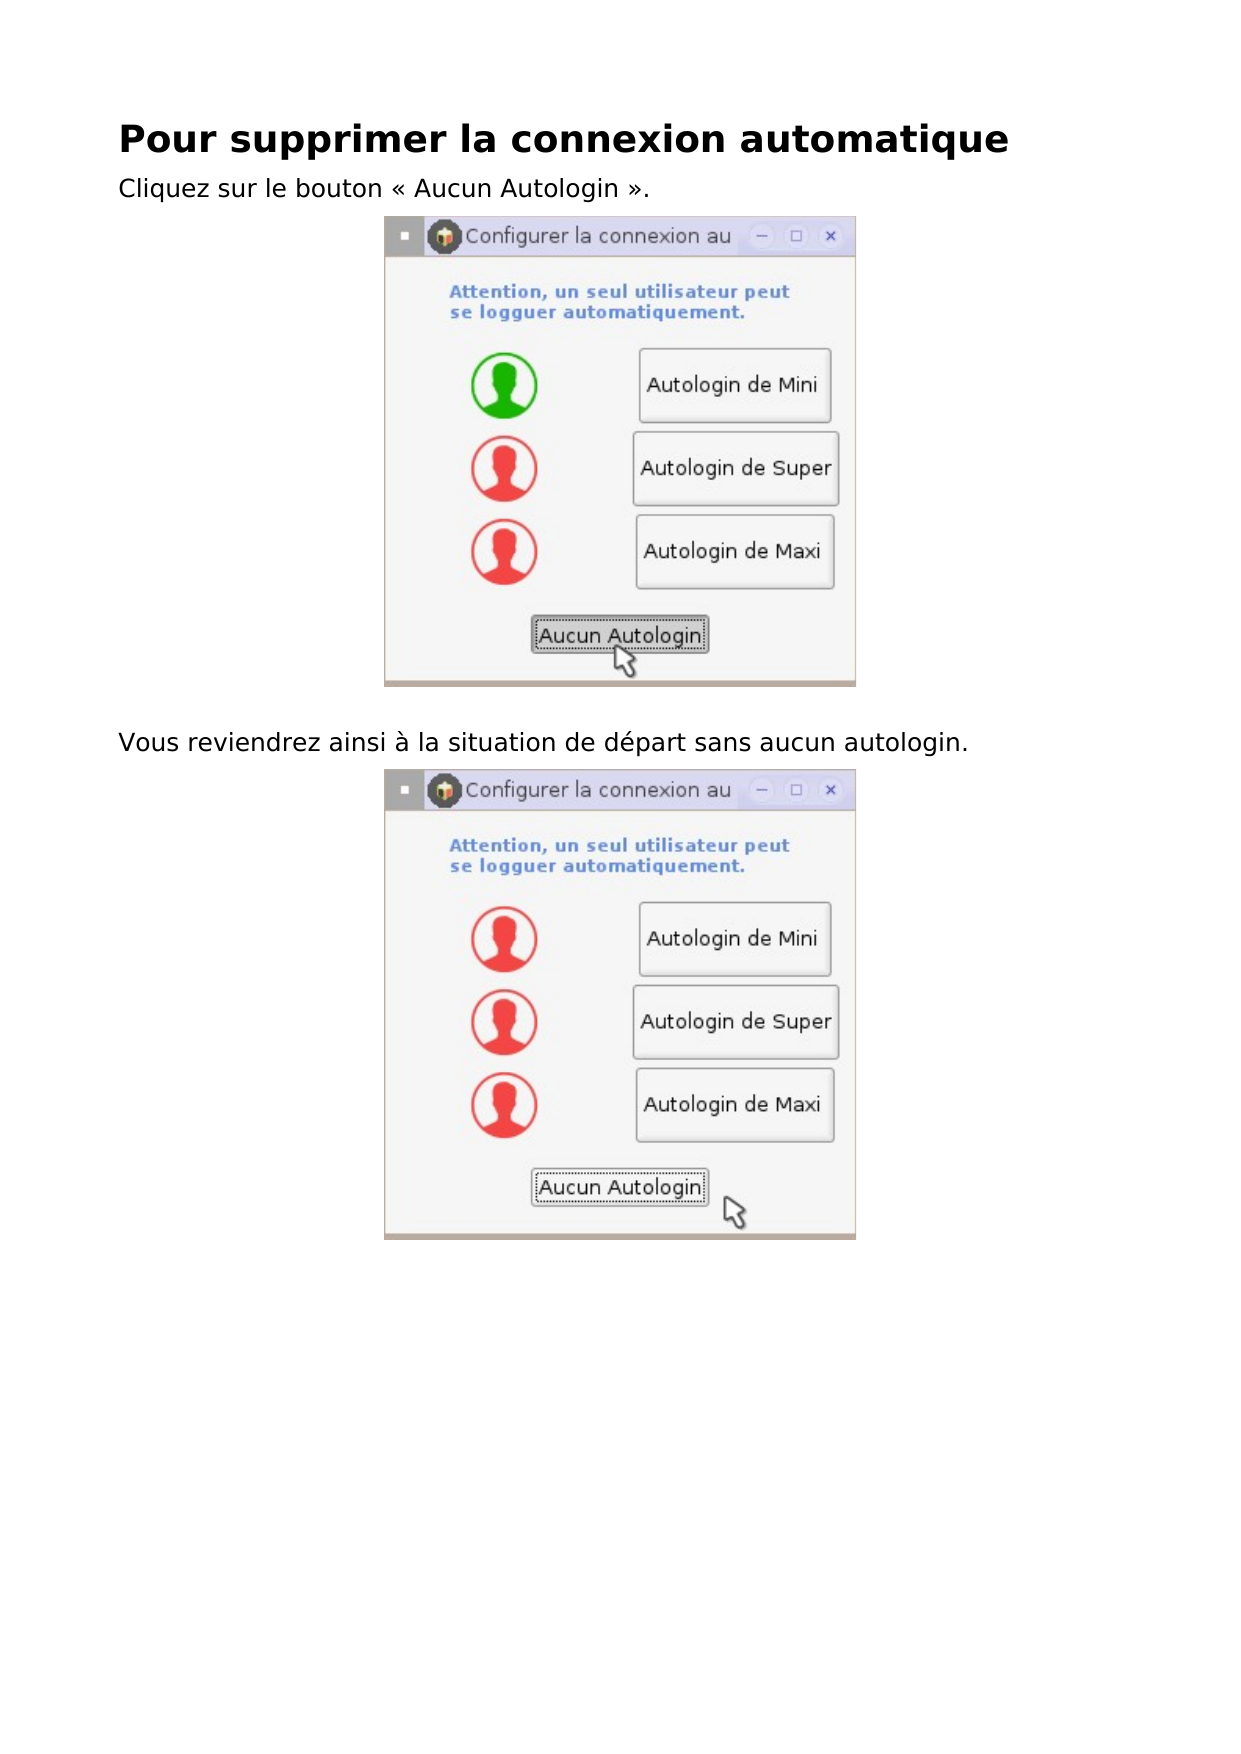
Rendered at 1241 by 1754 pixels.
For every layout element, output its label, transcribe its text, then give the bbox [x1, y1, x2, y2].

subtitle Pour supprimer la connexion automatique [118, 118, 1122, 162]
text Cliquez sur le bouton « Aucun Autologin ». [118, 174, 1122, 203]
picture [384, 216, 857, 687]
text Vous reviendrez ainsi à la situation de départ sans aucun autologin. [118, 728, 1122, 757]
picture [384, 769, 857, 1240]
